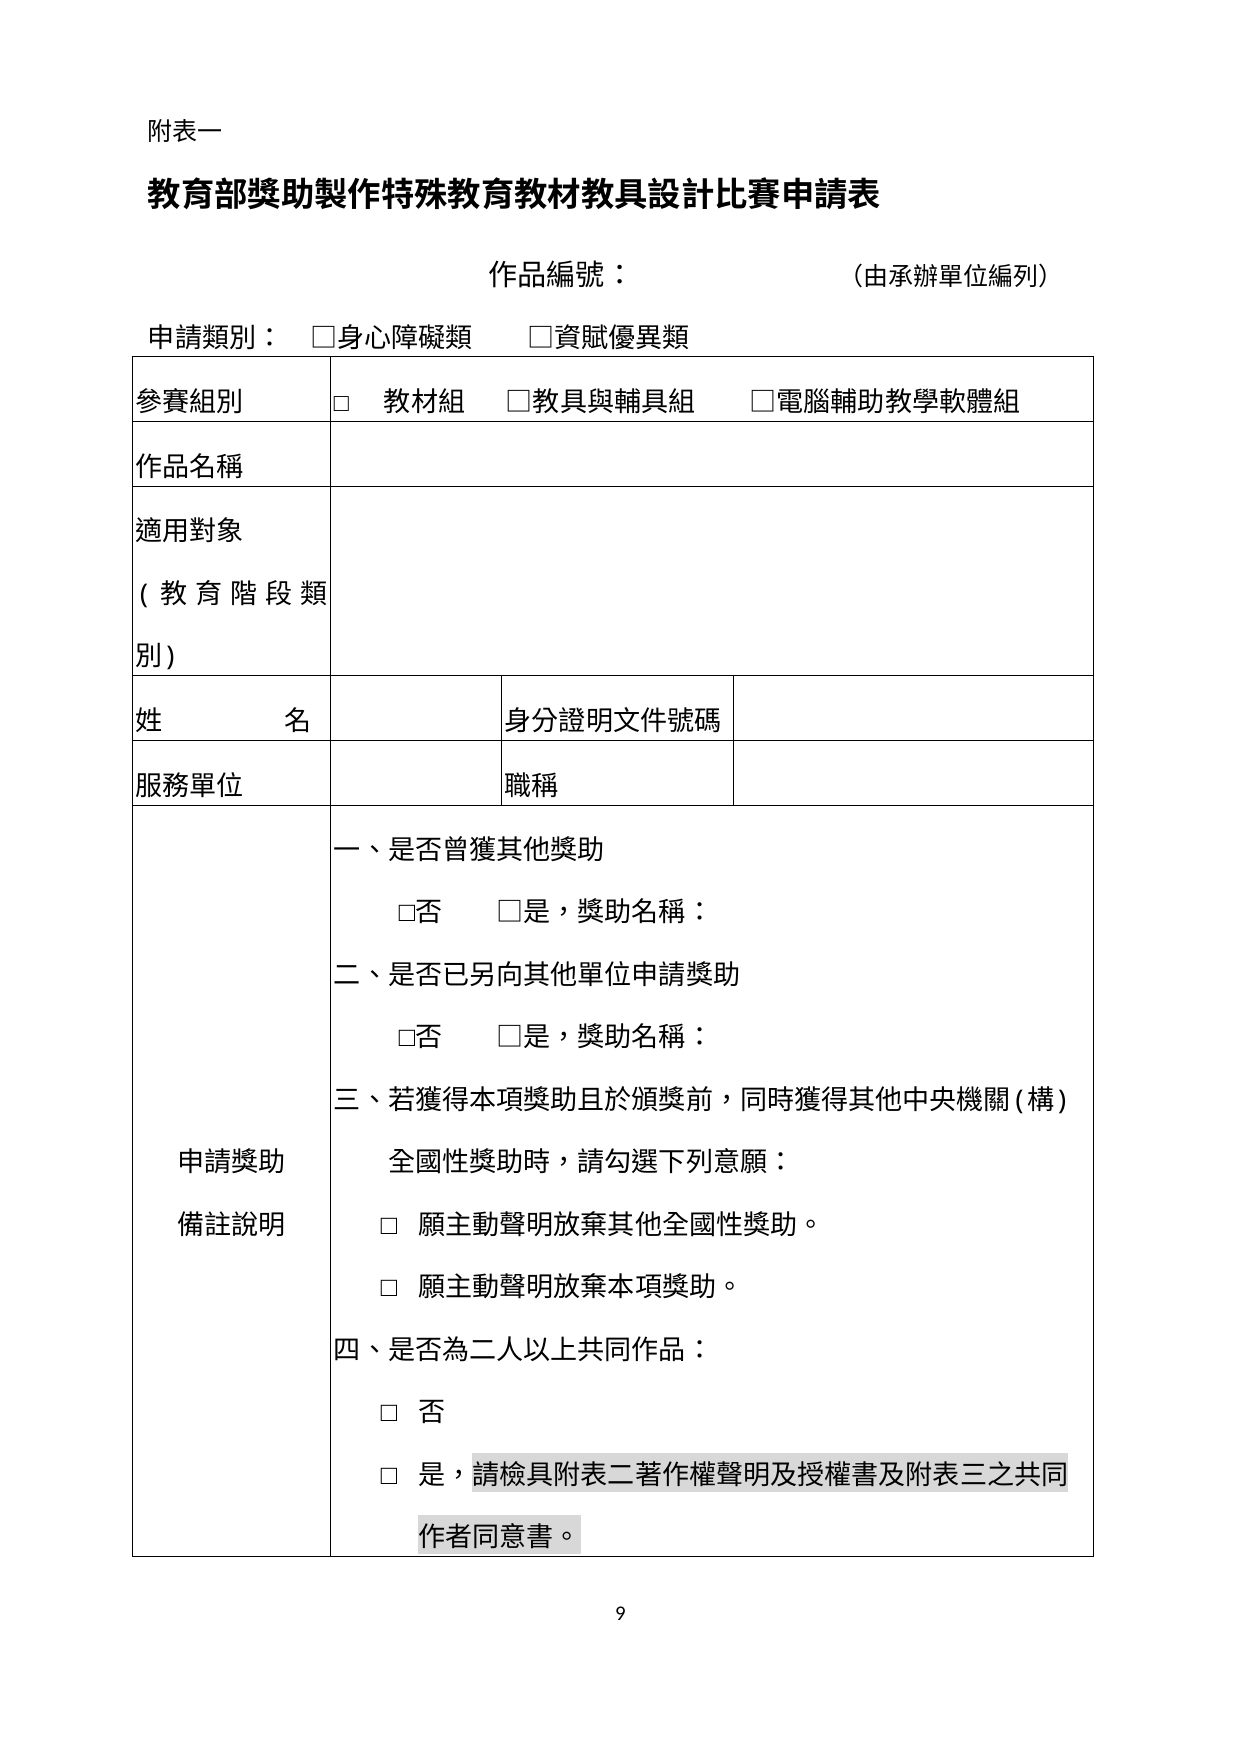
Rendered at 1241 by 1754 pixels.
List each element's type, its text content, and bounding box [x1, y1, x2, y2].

table_cell 服務單位 [133, 741, 330, 805]
table_cell 作品名稱 [133, 422, 330, 486]
table_cell [331, 422, 1093, 486]
table_cell 適用對象 (教育階段類別) [133, 487, 330, 675]
text 附表一 [147, 87, 1092, 150]
text 教育部獎助製作特殊教育教材教具設計比賽申請表 [148, 150, 1092, 212]
table_cell [734, 741, 1093, 805]
table_cell 職稱 [502, 741, 733, 805]
table_header 參賽組別 [133, 357, 330, 421]
table_header 教材組 □教具與輔具組 □電腦輔助教學軟體組 [331, 357, 1093, 421]
table_cell [331, 676, 501, 740]
table_cell 身分證明文件號碼 [502, 676, 733, 740]
table_cell 申請獎助 備註說明 [133, 806, 330, 1556]
table_cell 姓 名 [133, 676, 330, 740]
text 申請類別： □身心障礙類 □資賦優異類 [148, 294, 1093, 356]
table_cell [734, 676, 1093, 740]
text 作品編號： （由承辦單位編列） [148, 231, 1063, 294]
table_cell [331, 741, 501, 805]
table_cell 一、是否曾獲其他獎助 □否 □是，獎助名稱： 二、是否已另向其他單位申請獎助 □否 □是，獎助名稱： 三、若獲得本項獎助且於頒獎前，同時獲得其他中央機關(構)全國性獎助時，請勾選下列意願： 願主動聲明放棄其他全國性獎助。 願主動聲明放棄本項獎助。 四、是否為二人以上共同作品： 否 是，請檢具附表二著作權聲明及授權書及附表三之共同作者同意書。 [331, 806, 1093, 1556]
table_cell [331, 487, 1093, 675]
